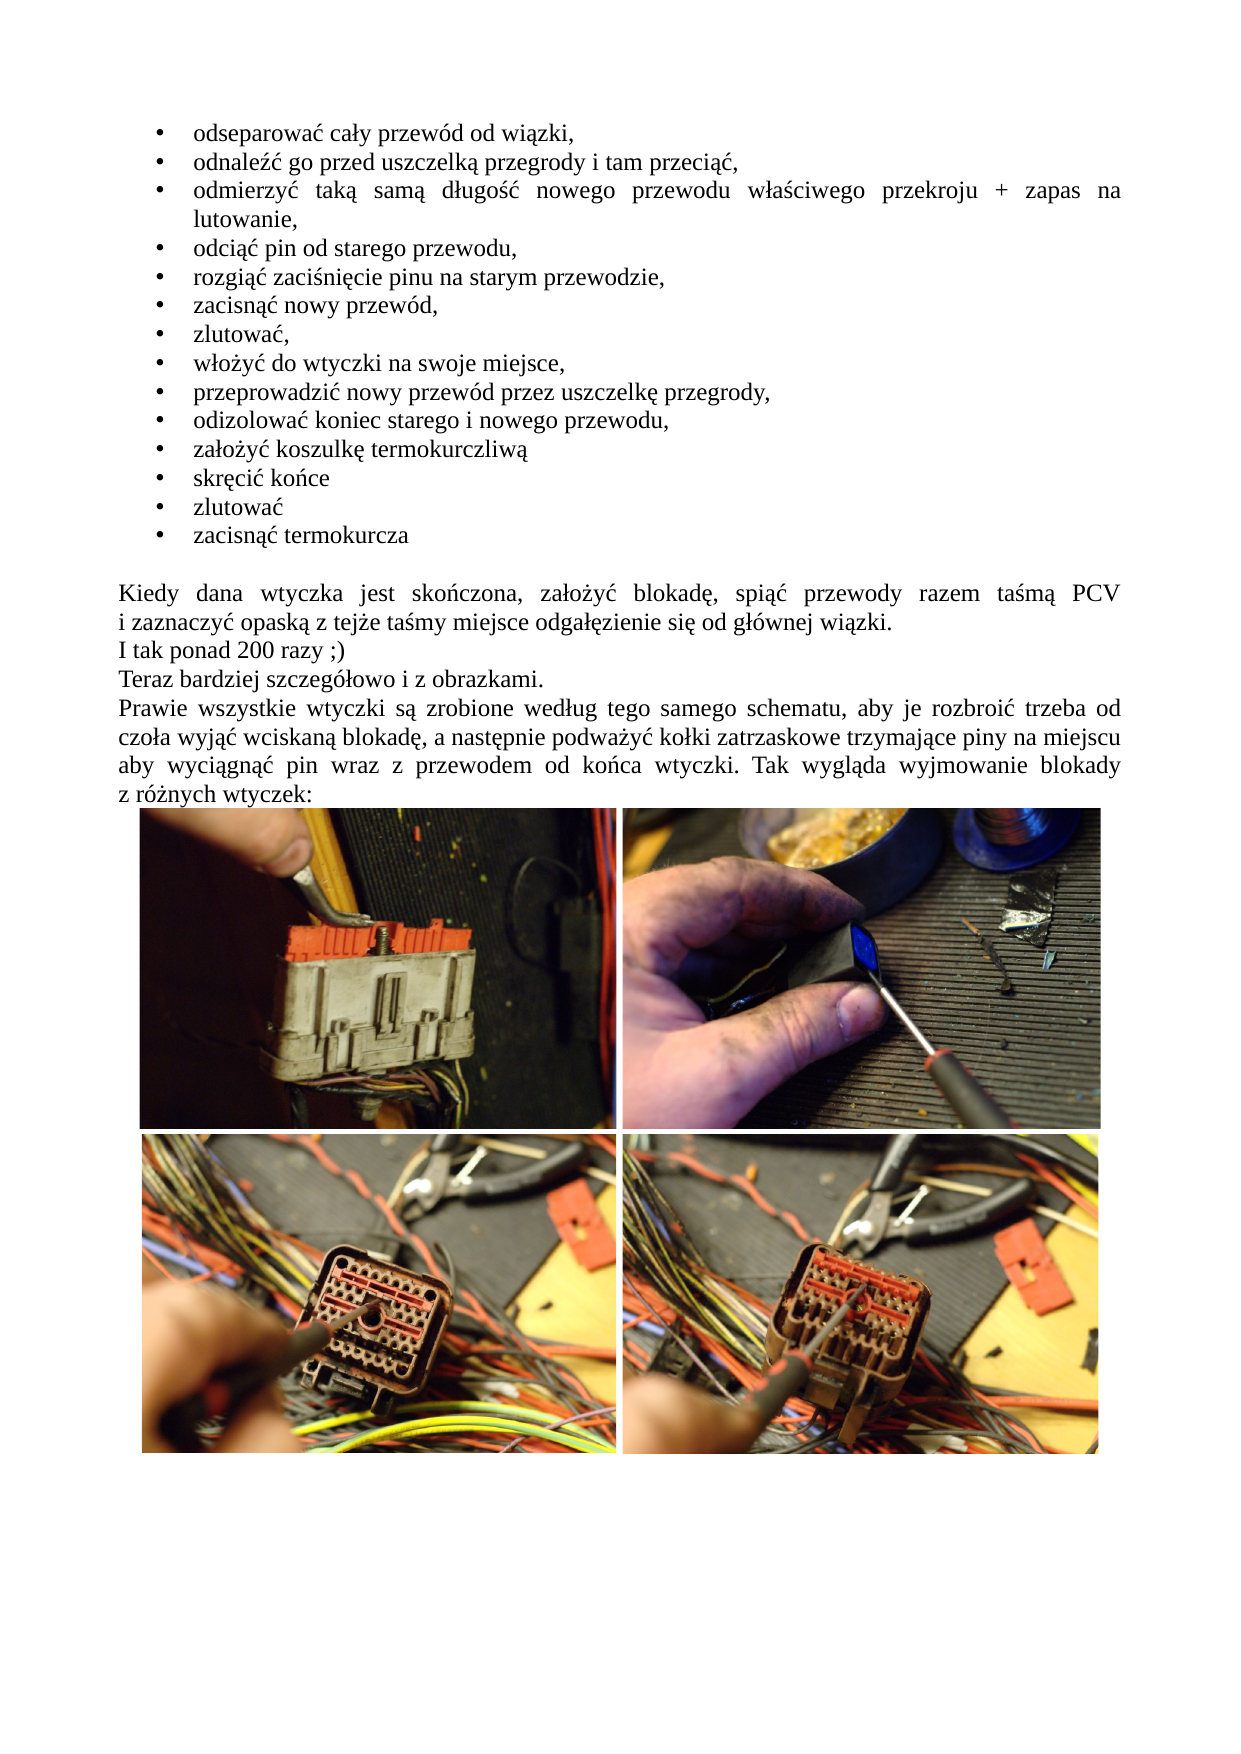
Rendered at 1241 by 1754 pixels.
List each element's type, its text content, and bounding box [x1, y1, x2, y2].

picture [139, 808, 617, 1129]
list włożyć do wtyczki na swoje miejsce, [156, 348, 1122, 377]
text Kiedy dana wtyczka jest skończona, założyć blokadę, spiąć przewody razem taśmą PCV i zaznaczyć opaską z tejże taśmy miejsce odgałęzienie się od głównej wiązki. [118, 578, 1122, 636]
picture [141, 1134, 617, 1453]
list rozgiąć zaciśnięcie pinu na starym przewodzie, [156, 262, 1122, 291]
list skręcić końce [156, 463, 1122, 492]
list zlutować, [156, 319, 1122, 348]
text I tak ponad 200 razy ;) [118, 636, 1122, 664]
text Teraz bardziej szczegółowo i z obrazkami. [118, 664, 1122, 693]
list zacisnąć nowy przewód, [156, 291, 1122, 319]
list założyć koszulkę termokurczliwą [156, 434, 1122, 463]
list zacisnąć termokurcza [156, 521, 1122, 549]
list przeprowadzić nowy przewód przez uszczelkę przegrody, [156, 377, 1122, 406]
list odizolować koniec starego i nowego przewodu, [156, 406, 1122, 434]
list odseparować cały przewód od wiązki, [156, 118, 1122, 147]
list zlutować [156, 492, 1122, 521]
list odmierzyć taką samą długość nowego przewodu właściwego przekroju + zapas na lutowanie, [156, 176, 1122, 233]
picture [622, 808, 1101, 1129]
list odciąć pin od starego przewodu, [156, 233, 1122, 262]
list odnaleźć go przed uszczelką przegrody i tam przeciąć, [156, 147, 1122, 176]
text Prawie wszystkie wtyczki są zrobione według tego samego schematu, aby je rozbroić trzeba od czoła wyjąć wciskaną blokadę, a następnie podważyć kołki zatrzaskowe trzymające piny na miejscu aby wyciągnąć pin wraz z przewodem od końca wtyczki. Tak wygląda wyjmowanie blokady z różnych wtyczek: [118, 693, 1122, 808]
picture [622, 1134, 1099, 1454]
